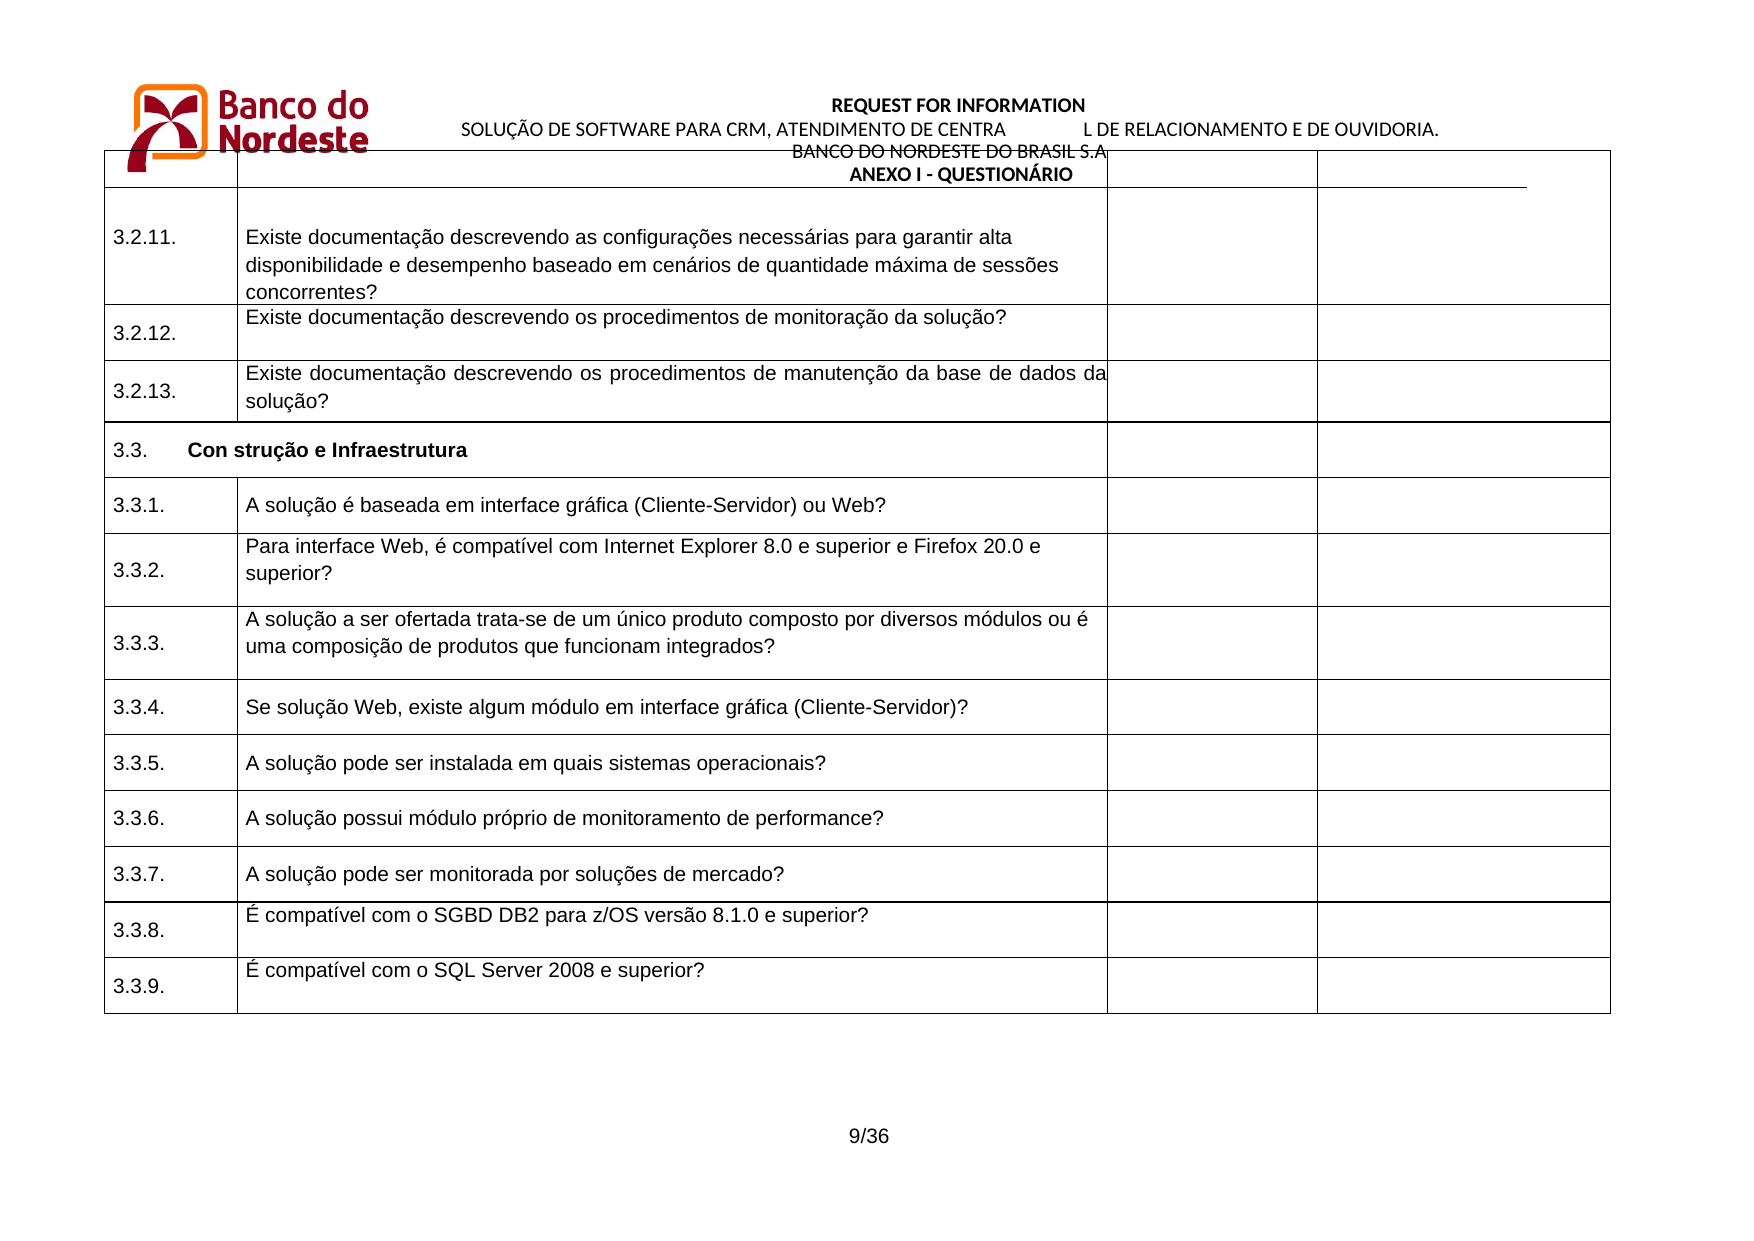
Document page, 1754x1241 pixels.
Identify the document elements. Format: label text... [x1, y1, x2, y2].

table_cell [1318, 423, 1610, 477]
table_cell A solução pode ser monitorada por soluções de mercado? [238, 847, 1107, 901]
table_cell [1318, 791, 1610, 846]
table_cell [1318, 607, 1610, 679]
table_cell Con strução e Infraestrutura [187, 423, 1107, 477]
table_cell [1108, 478, 1317, 533]
table_cell [1108, 607, 1317, 679]
table_cell [1318, 735, 1610, 790]
table_cell [1108, 151, 1317, 304]
table_cell 3.3.1. [105, 478, 187, 533]
table_cell 3.3.7. [105, 847, 187, 901]
table_cell [1108, 847, 1317, 901]
table_cell [187, 607, 237, 679]
table_cell Existe documentação descrevendo as configurações necessárias para garantir alta disponibilidade e desempenho baseado em cenários de quantidade máxima de sessões concorrentes? [238, 151, 1107, 304]
table_cell [1108, 791, 1317, 846]
table_cell [187, 478, 237, 533]
table_cell [1108, 305, 1317, 360]
table_cell A solução possui módulo próprio de monitoramento de performance? [238, 791, 1107, 846]
table_cell Se solução Web, existe algum módulo em interface gráfica (Cliente-Servidor)? [238, 680, 1107, 734]
table_cell [187, 958, 237, 1013]
picture [117, 73, 375, 150]
table_cell [1318, 680, 1610, 734]
table_cell 3.3.8. [105, 903, 187, 957]
table_cell 3.3.3. [105, 607, 187, 679]
table_cell [187, 680, 237, 734]
table_cell [1318, 478, 1610, 533]
table_cell 3.2.13. [105, 361, 237, 421]
table_cell Para interface Web, é compatível com Internet Explorer 8.0 e superior e Firefox 20.0 e superior? [238, 534, 1107, 606]
table_cell [1108, 534, 1317, 606]
table_cell [187, 903, 237, 957]
table_cell [1318, 847, 1610, 901]
table_cell [1108, 680, 1317, 734]
table_cell Existe documentação descrevendo os procedimentos de manutenção da base de dados da solução? [238, 361, 1107, 421]
table_cell [1108, 735, 1317, 790]
table_cell [1318, 903, 1610, 957]
table_cell É compatível com o SQL Server 2008 e superior? [238, 958, 1107, 1013]
table_cell É compatível com o SGBD DB2 para z/OS versão 8.1.0 e superior? [238, 903, 1107, 957]
table_cell [1318, 534, 1610, 606]
table_cell 3.2.12. [105, 305, 237, 360]
table_cell 3.3.6. [105, 791, 187, 846]
table_cell 3.3.2. [105, 534, 187, 606]
table_cell [1318, 958, 1610, 1013]
table_cell Existe documentação descrevendo os procedimentos de monitoração da solução? [238, 305, 1107, 360]
table_cell A solução a ser ofertada trata-se de um único produto composto por diversos módulos ou é uma composição de produtos que funcionam integrados? [238, 607, 1107, 679]
table_cell [1318, 361, 1610, 421]
table_cell [187, 735, 237, 790]
table_cell [187, 534, 237, 606]
table_cell [1318, 151, 1610, 304]
table_cell [1108, 958, 1317, 1013]
table_cell 3.3. [105, 423, 187, 477]
table_cell 3.3.4. [105, 680, 187, 734]
table_cell 3.2.11. [105, 151, 237, 304]
table_cell [1108, 903, 1317, 957]
table_cell A solução é baseada em interface gráfica (Cliente-Servidor) ou Web? [238, 478, 1107, 533]
table_cell [1108, 423, 1317, 477]
table_cell 3.3.9. [105, 958, 187, 1013]
table_cell [187, 847, 237, 901]
table_cell A solução pode ser instalada em quais sistemas operacionais? [238, 735, 1107, 790]
table_cell [1108, 361, 1317, 421]
table_cell 3.3.5. [105, 735, 187, 790]
table_cell [1318, 305, 1610, 360]
table_cell [187, 791, 237, 846]
